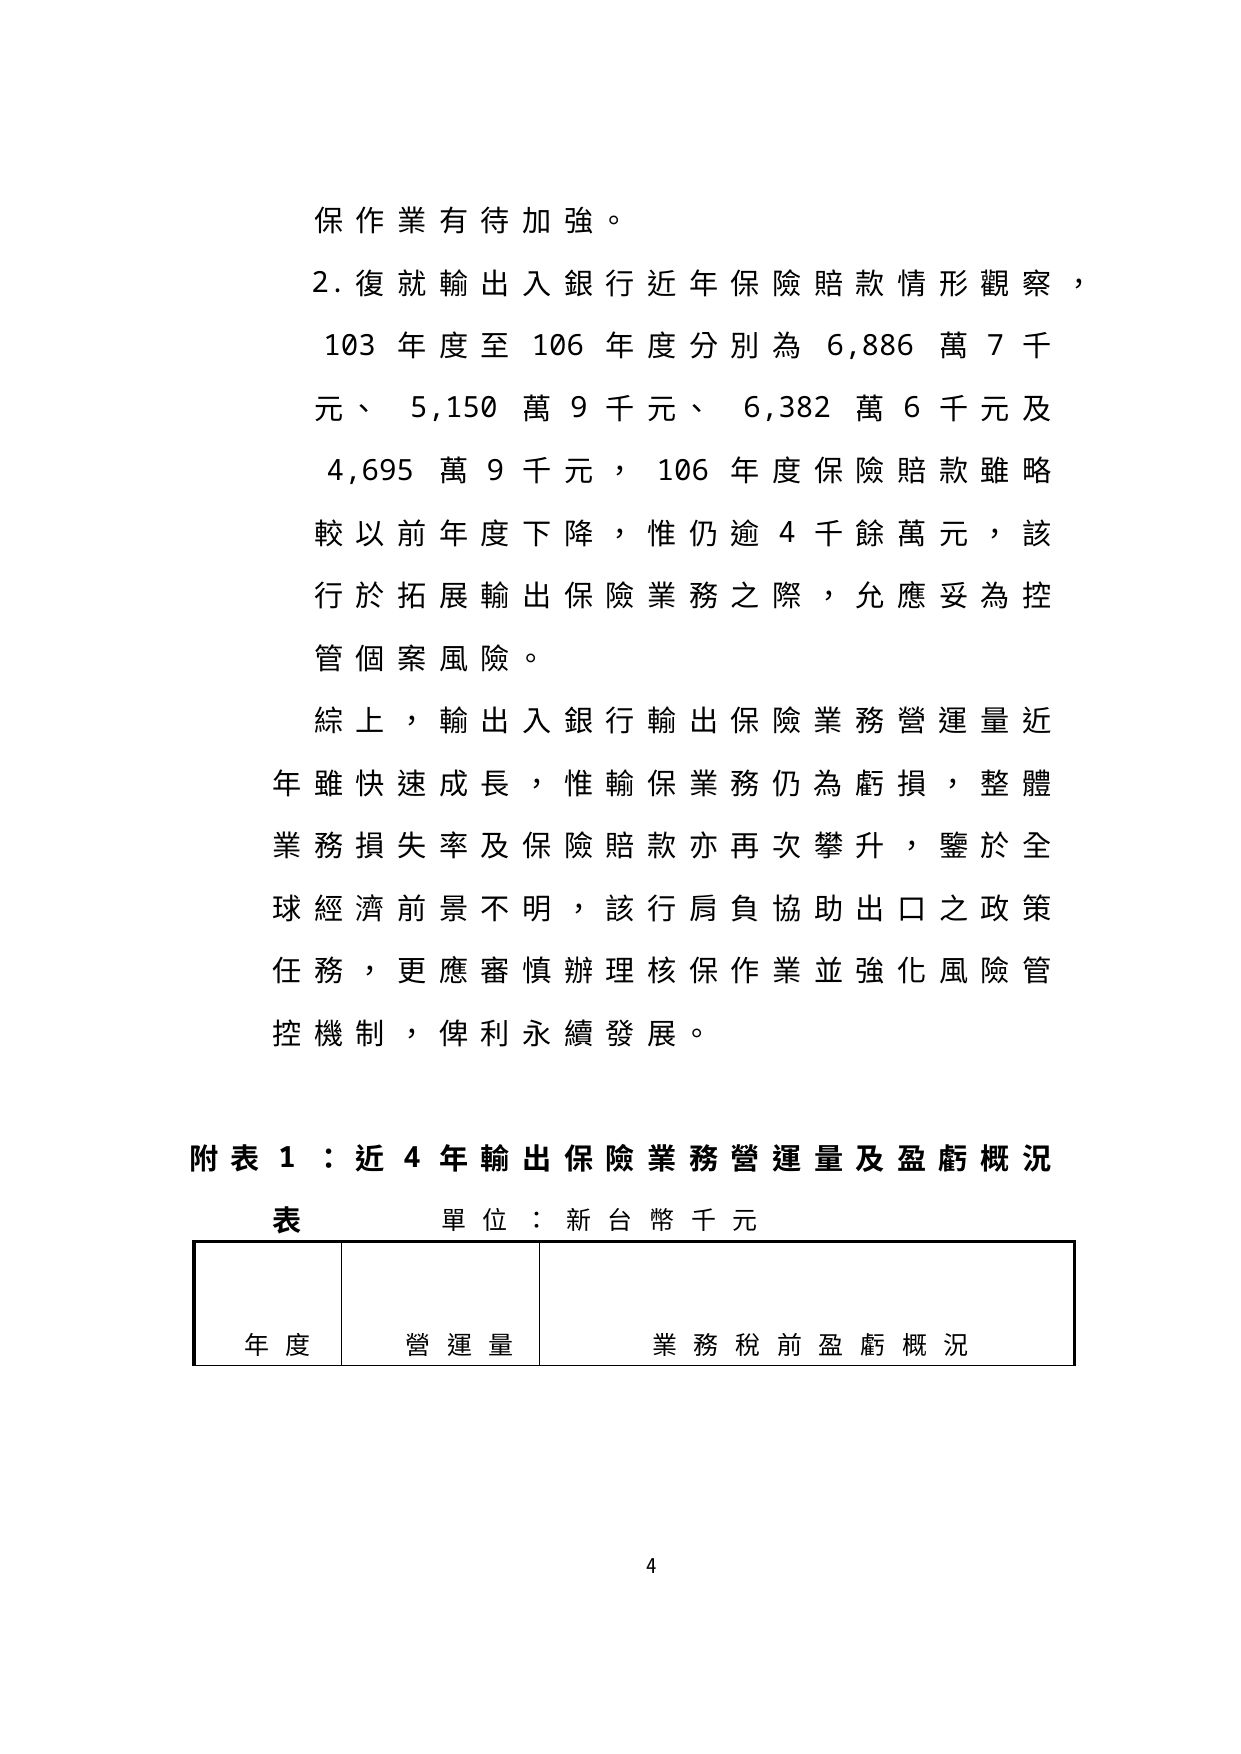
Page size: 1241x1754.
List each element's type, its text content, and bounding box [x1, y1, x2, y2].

text 附表1：近4年輸出保險業務營運量及盈虧概況表 單位：新台幣千元 [183, 1115, 1058, 1240]
table_header 業務稅前盈虧概況 [540, 1243, 1073, 1365]
text 保作業有待加強。 [271, 177, 1058, 240]
text 2.復就輸出入銀行近年保險賠款情形觀察，103年度至106年度分別為6,886萬7千元、5,150萬9千元、6,382萬6千元及4,695萬9千元，106年度保險賠款雖略較以前年度下降，惟仍逾4千餘萬元，該行於拓展輸出保險業務之際，允應妥為控管個案風險。 [271, 240, 1058, 677]
text 綜上，輸出入銀行輸出保險業務營運量近年雖快速成長，惟輸保業務仍為虧損，整體業務損失率及保險賠款亦再次攀升，鑒於全球經濟前景不明，該行肩負協助出口之政策任務，更應審慎辦理核保作業並強化風險管控機制，俾利永續發展。 [242, 677, 1058, 1052]
table_header 年度 [196, 1243, 341, 1365]
table_header 營運量 [342, 1243, 539, 1365]
